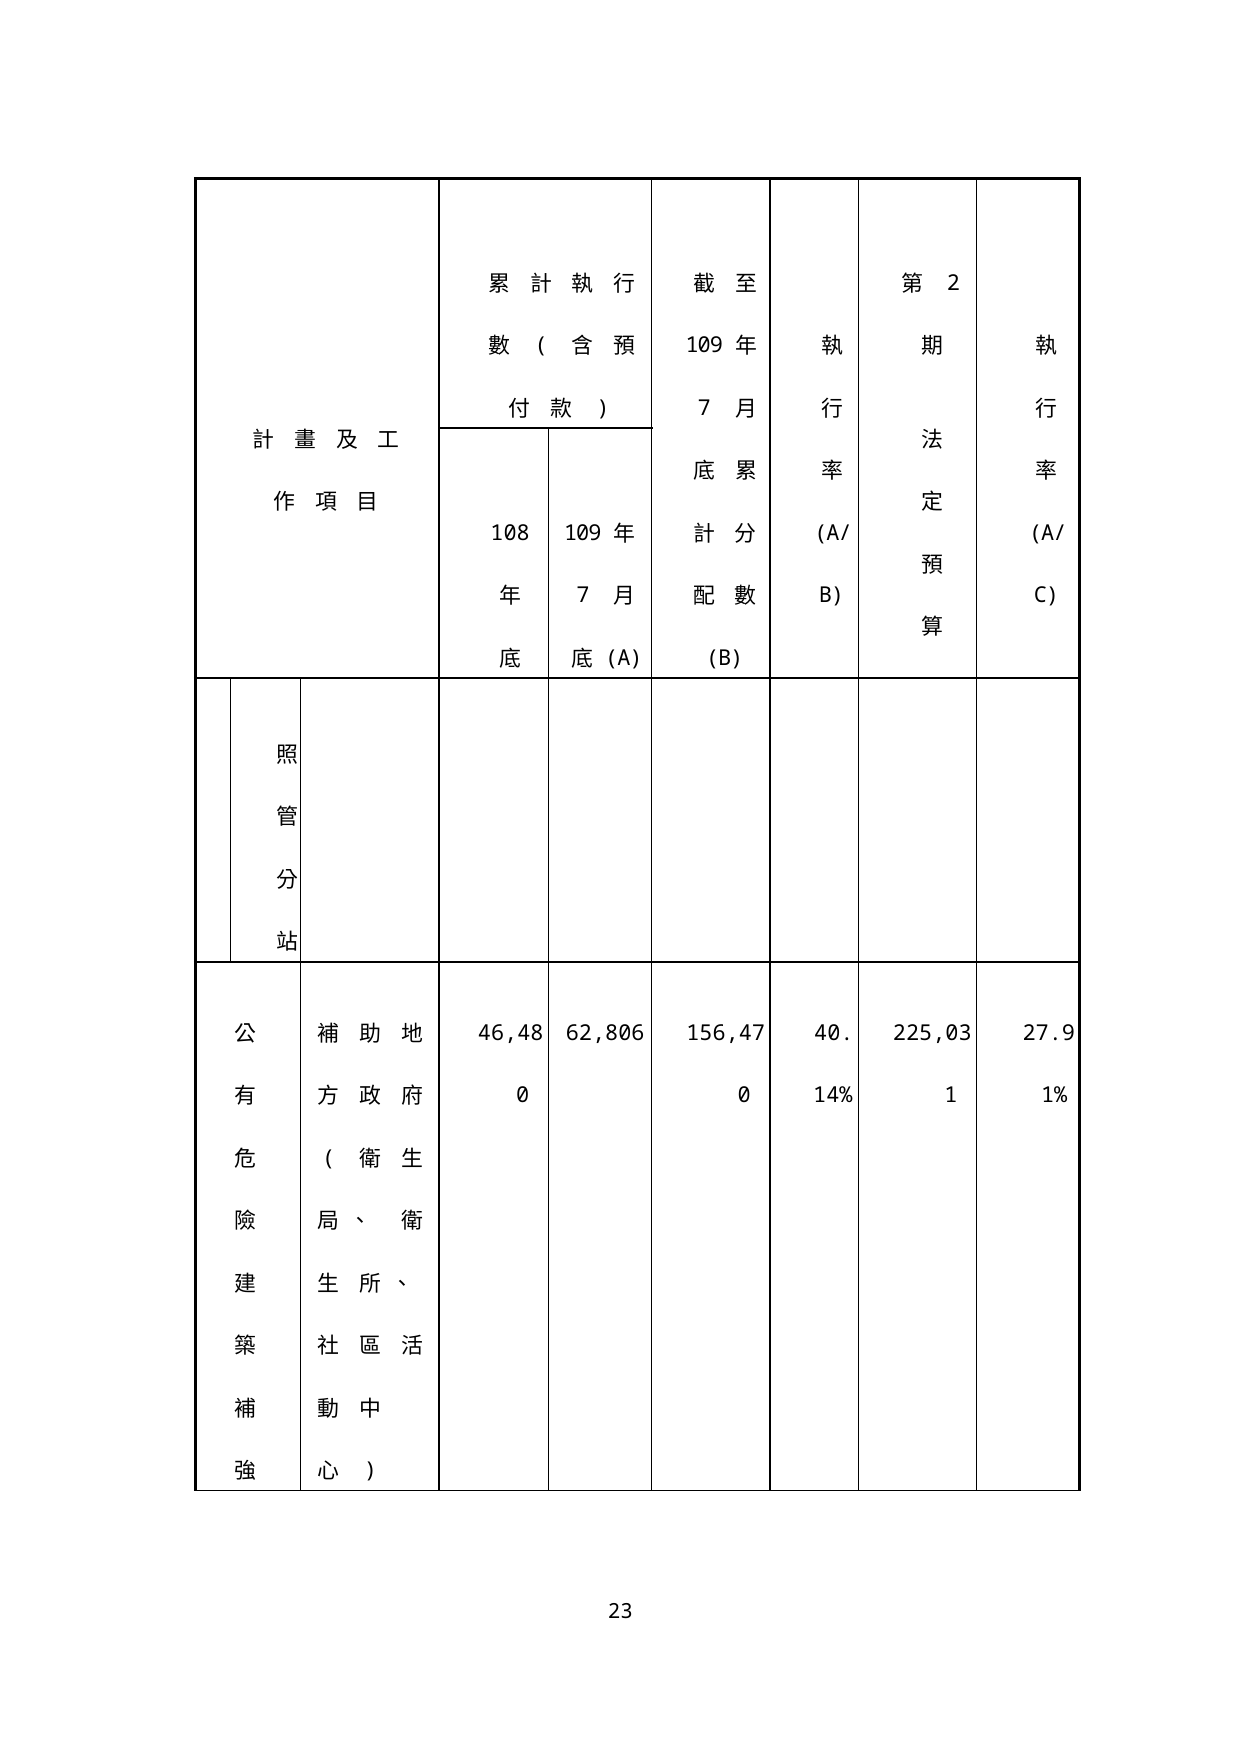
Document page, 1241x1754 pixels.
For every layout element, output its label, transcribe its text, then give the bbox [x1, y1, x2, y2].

table_cell 109年7月底(A) [549, 429, 651, 677]
table_cell 公有危險建築補強 [197, 963, 300, 1490]
table_cell 156,470 [652, 963, 769, 1490]
table_cell 225,031 [859, 963, 976, 1490]
table_cell 補助地方政府 (衛生局、衛生所、社區活動中心) [301, 963, 438, 1490]
table_cell [977, 679, 1078, 961]
table_cell 46,480 [440, 963, 548, 1490]
table_cell [549, 679, 651, 961]
table_header 計畫及工作項目 [197, 180, 438, 677]
table_cell 照管分站 [231, 679, 300, 961]
table_cell 整建長照衛福據點計畫 [197, 679, 230, 961]
table_cell 16,500 [859, 679, 976, 961]
table_header 累計執行數(含預付款) [440, 180, 651, 427]
table_cell 108年底 [440, 429, 548, 677]
table_cell 27.91% [977, 963, 1078, 1490]
table_cell [440, 679, 548, 961]
table_cell [301, 679, 438, 961]
table_cell [652, 679, 769, 961]
table_header 執行率(A/C) [977, 180, 1078, 677]
table_header 第2期 法定預算數(C) [859, 180, 976, 677]
table_header 截至109年7月底累計分配數(B) [652, 180, 769, 677]
table_header 執行率(A/B) [771, 180, 858, 677]
table_cell 62,806 [549, 963, 651, 1490]
table_cell [771, 679, 858, 961]
table_cell 40.14% [771, 963, 858, 1490]
